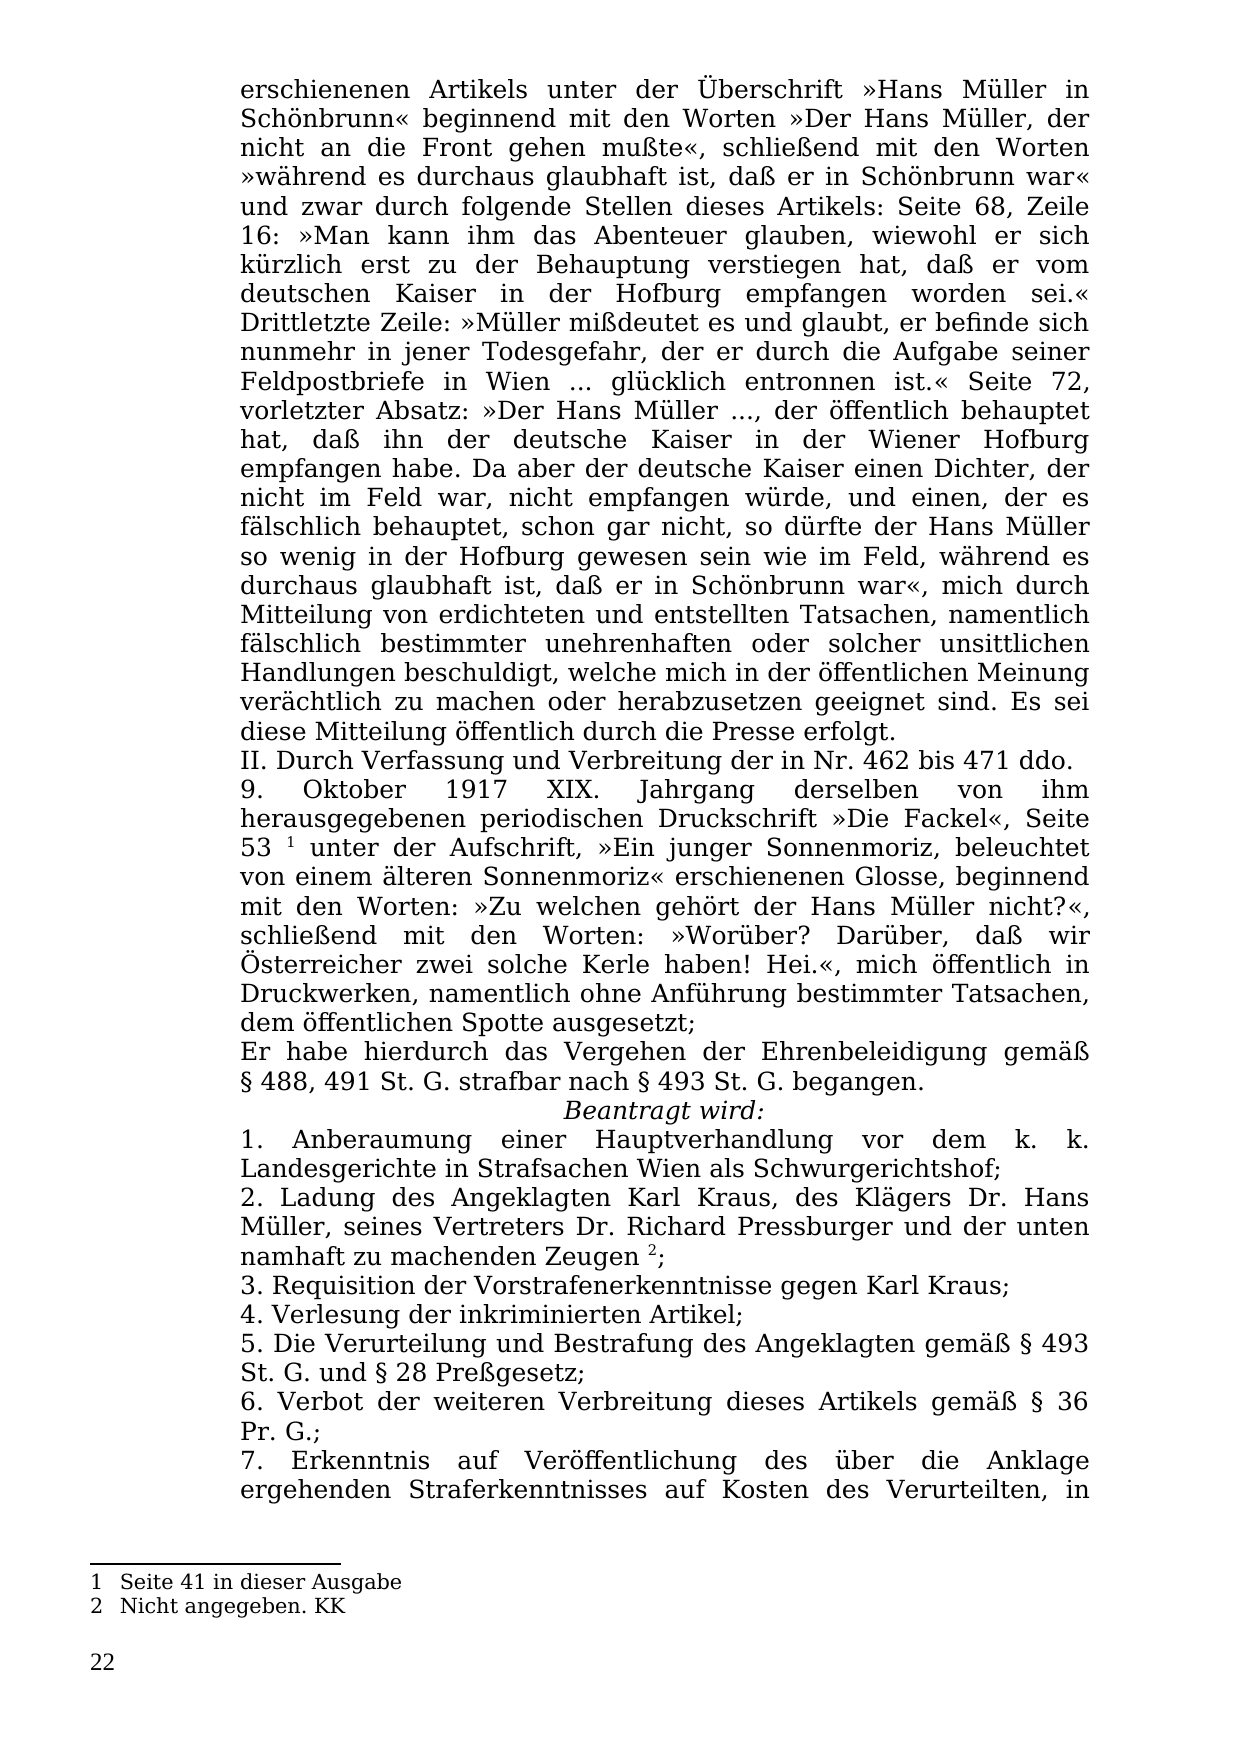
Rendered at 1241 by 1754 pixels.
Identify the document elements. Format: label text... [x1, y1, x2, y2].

text Seite 41 in dieser Ausgabe [90, 1570, 1091, 1594]
text 4. Verlesung der inkriminierten Artikel; [240, 1300, 1091, 1329]
text Nicht angegeben. KK [90, 1594, 1091, 1618]
text 7. Erkenntnis auf Veröffentlichung des über die Anklage ergehenden Straferkenntnisses auf Kosten des Verurteilten, in [240, 1446, 1091, 1504]
text Beantragt wird: [240, 1096, 1091, 1125]
text 6. Verbot der weiteren Verbreitung dieses Artikels gemäß § 36 Pr. G.; [240, 1387, 1091, 1446]
text 1. Anberaumung einer Hauptverhandlung vor dem k. k. Landesgerichte in Strafsachen Wien als Schwurgerichtshof; [240, 1125, 1091, 1183]
text 3. Requisition der Vorstrafenerkenntnisse gegen Karl Kraus; [240, 1271, 1091, 1300]
text 2. Ladung des Angeklagten Karl Kraus, des Klägers Dr. Hans Müller, seines Vertreters Dr. Richard Pressburger und der unten namhaft zu machenden Zeugen ; [240, 1183, 1091, 1271]
text Er habe hierdurch das Vergehen der Ehrenbeleidigung gemäß § 488, 491 St. G. strafbar nach § 493 St. G. begangen. [240, 1037, 1091, 1096]
text I. des in Nr. 457 bis 461 des XIX. Jahrganges der periodischen Druckschrift »Die Fackel« ddo. 10. Mai 1917, Seite 68 bis 72 erschienenen Artikels unter der Überschrift »Hans Müller in Schönbrunn« beginnend mit den Worten »Der Hans Müller, der nicht an die Front gehen mußte«, schließend mit den Worten »während es durchaus glaubhaft ist, daß er in Schönbrunn war« und zwar durch folgende Stellen dieses Artikels: Seite 68, Zeile 16: »Man kann ihm das Abenteuer glauben, wiewohl er sich kürzlich erst zu der Behauptung verstiegen hat, daß er vom deutschen Kaiser in der Hofburg empfangen worden sei.« Drittletzte Zeile: »Müller mißdeutet es und glaubt, er befinde sich nunmehr in jener Todesgefahr, der er durch die Aufgabe seiner Feldpostbriefe in Wien ... glücklich entronnen ist.« Seite 72, vorletzter Absatz: »Der Hans Müller ..., der öffentlich behauptet hat, daß ihn der deutsche Kaiser in der Wiener Hofburg empfangen habe. Da aber der deutsche Kaiser einen Dichter, der nicht im Feld war, nicht empfangen würde, und einen, der es fälschlich behauptet, schon gar nicht, so dürfte der Hans Müller so wenig in der Hofburg gewesen sein wie im Feld, während es durchaus glaubhaft ist, daß er in Schönbrunn war«, mich durch Mitteilung von erdichteten und entstellten Tatsachen, namentlich fälschlich bestimmter unehrenhaften oder solcher unsittlichen Handlungen beschuldigt, welche mich in der öffentlichen Meinung verächtlich zu machen oder herabzusetzen geeignet sind. Es sei diese Mitteilung öffentlich durch die Presse erfolgt. [240, 75, 1091, 746]
text II. Durch Verfassung und Verbreitung der in Nr. 462 bis 471 ddo. [240, 746, 1091, 775]
text 9. Oktober 1917 XIX. Jahrgang derselben von ihm herausgegebenen periodischen Druckschrift »Die Fackel«, Seite 53 unter der Aufschrift, »Ein junger Sonnenmoriz, beleuchtet von einem älteren Sonnenmoriz« erschienenen Glosse, beginnend mit den Worten: »Zu welchen gehört der Hans Müller nicht?«, schließend mit den Worten: »Worüber? Darüber, daß wir Österreicher zwei solche Kerle haben! Hei.«, mich öffentlich in Druckwerken, namentlich ohne Anführung bestimmter Tatsachen, dem öffentlichen Spotte ausgesetzt; [240, 775, 1091, 1037]
text 5. Die Verurteilung und Bestrafung des Angeklagten gemäß § 493 St. G. und § 28 Preßgesetz; [240, 1329, 1091, 1387]
